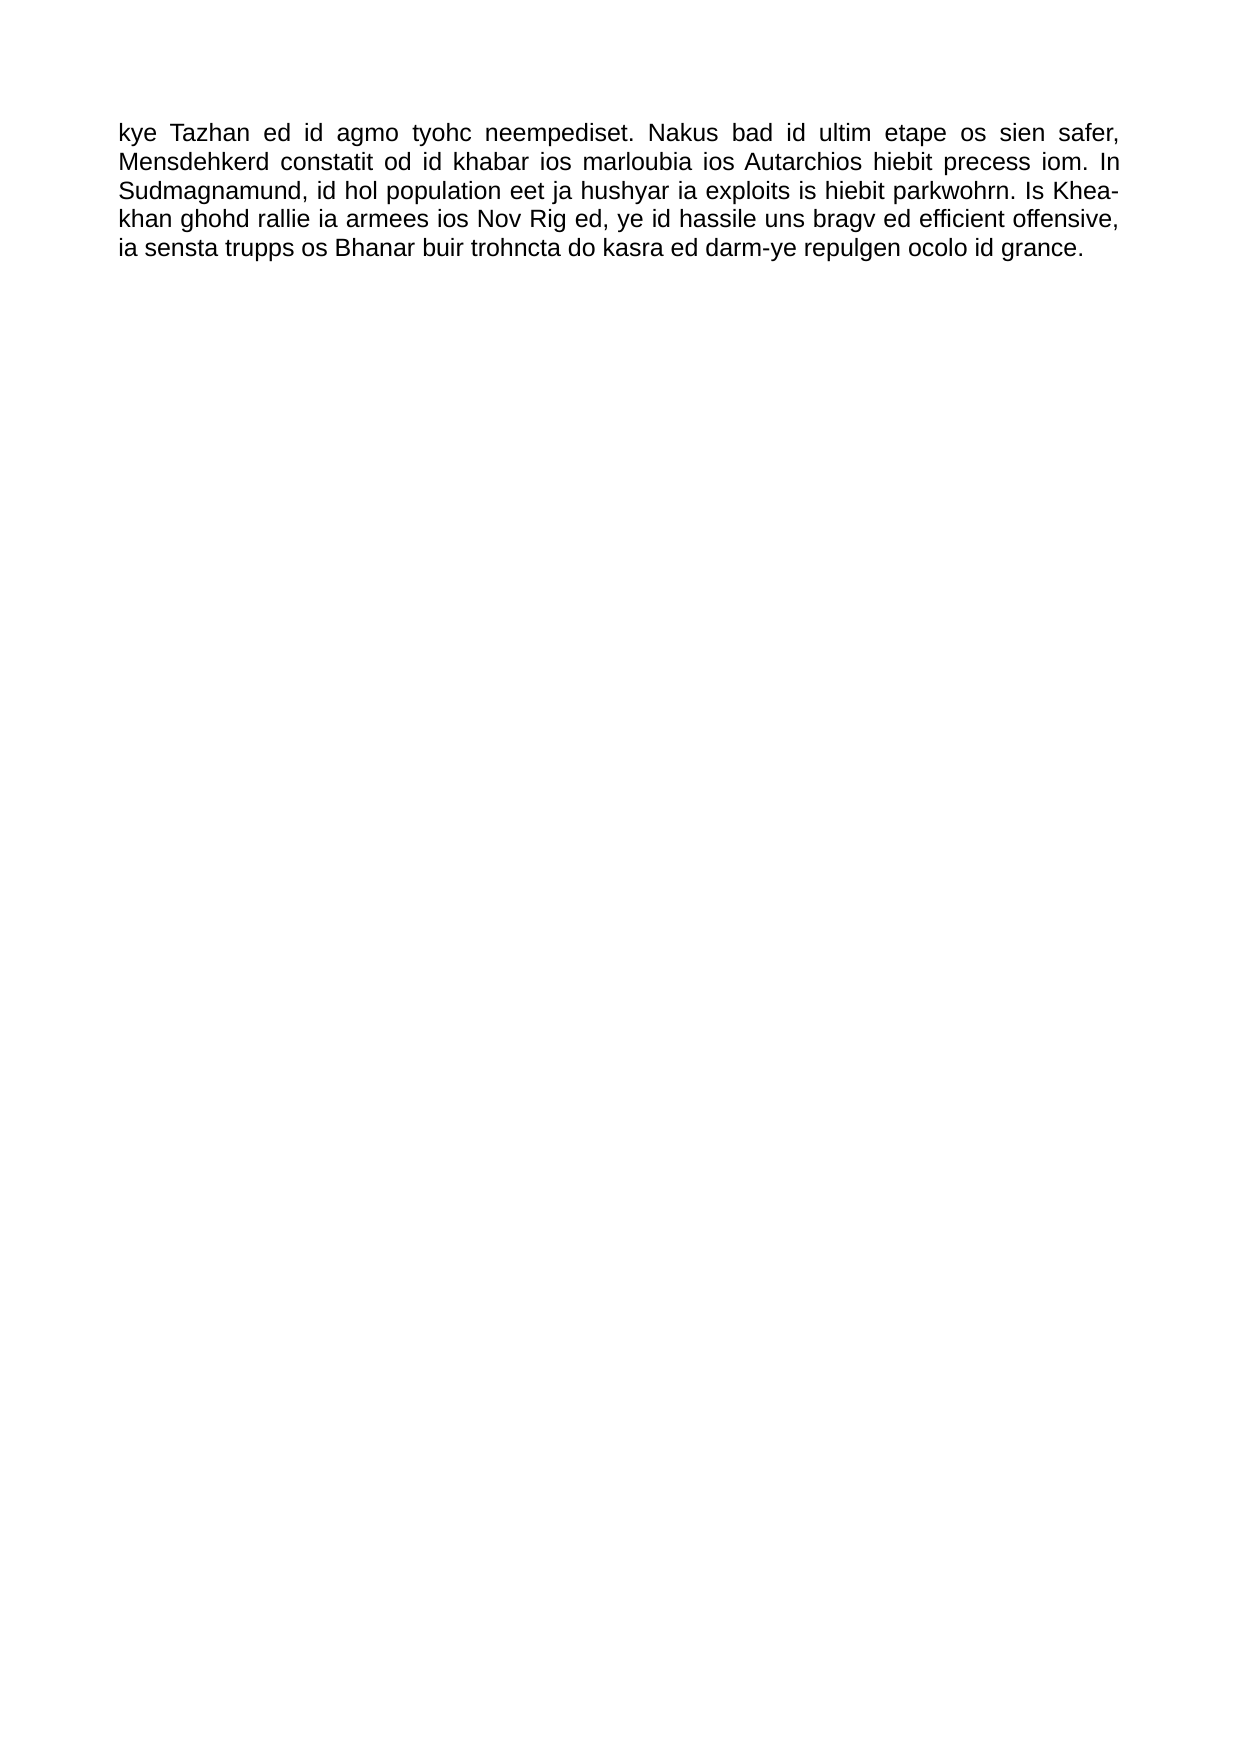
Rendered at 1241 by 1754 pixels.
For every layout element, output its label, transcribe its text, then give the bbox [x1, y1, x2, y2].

text kye Tazhan ed id agmo tyohc neempediset. Nakus bad id ultim etape os sien safer, Mensdehkerd constatit od id khabar ios marloubia ios Autarchios hiebit precess iom. In Sudmagnamund, id hol population eet ja hushyar ia exploits is hiebit parkwohrn. Is Khea-khan ghohd rallie ia armees ios Nov Rig ed, ye id hassile uns bragv ed efficient offensive, ia sensta trupps os Bhanar buir trohncta do kasra ed darm-ye repulgen ocolo id grance. [118, 118, 1122, 262]
